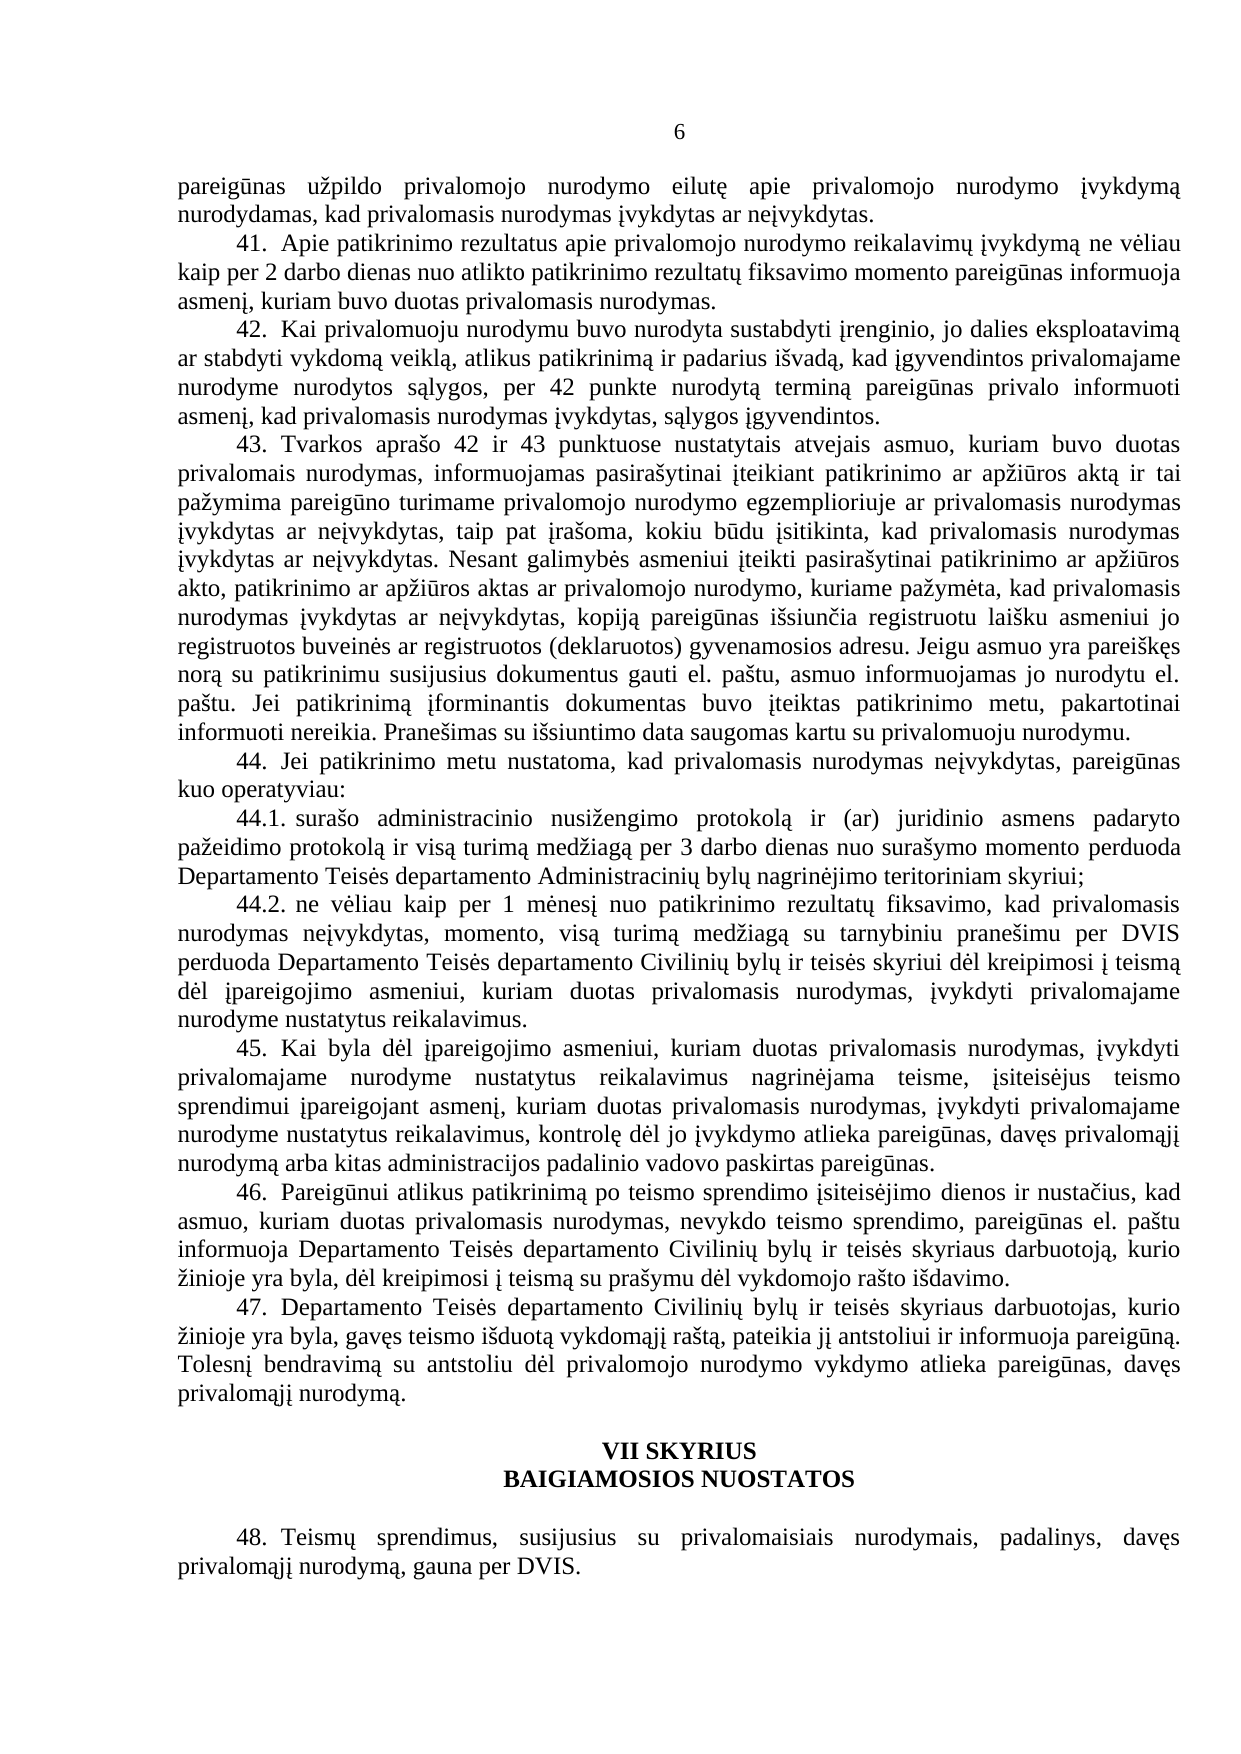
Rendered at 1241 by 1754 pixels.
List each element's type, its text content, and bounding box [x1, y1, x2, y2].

text 44.1. surašo administracinio nusižengimo protokolą ir (ar) juridinio asmens padaryto pažeidimo protokolą ir visą turimą medžiagą per 3 darbo dienas nuo surašymo momento perduoda Departamento Teisės departamento Administracinių bylų nagrinėjimo teritoriniam skyriui; [177, 803, 1181, 889]
text 42. Kai privalomuoju nurodymu buvo nurodyta sustabdyti įrenginio, jo dalies eksploatavimą ar stabdyti vykdomą veiklą, atlikus patikrinimą ir padarius išvadą, kad įgyvendintos privalomajame nurodyme nurodytos sąlygos, per 42 punkte nurodytą terminą pareigūnas privalo informuoti asmenį, kad privalomasis nurodymas įvykdytas, sąlygos įgyvendintos. [177, 314, 1181, 429]
text 48. Teismų sprendimus, susijusius su privalomaisiais nurodymais, padalinys, davęs privalomąjį nurodymą, gauna per DVIS. [177, 1522, 1181, 1579]
text 44.2. ne vėliau kaip per 1 mėnesį nuo patikrinimo rezultatų fiksavimo, kad privalomasis nurodymas neįvykdytas, momento, visą turimą medžiagą su tarnybiniu pranešimu per DVIS perduoda Departamento Teisės departamento Civilinių bylų ir teisės skyriui dėl kreipimosi į teismą dėl įpareigojimo asmeniui, kuriam duotas privalomasis nurodymas, įvykdyti privalomajame nurodyme nustatytus reikalavimus. [177, 889, 1181, 1033]
text 43. Tvarkos aprašo 42 ir 43 punktuose nustatytais atvejais asmuo, kuriam buvo duotas privalomais nurodymas, informuojamas pasirašytinai įteikiant patikrinimo ar apžiūros aktą ir tai pažymima pareigūno turimame privalomojo nurodymo egzemplioriuje ar privalomasis nurodymas įvykdytas ar neįvykdytas, taip pat įrašoma, kokiu būdu įsitikinta, kad privalomasis nurodymas įvykdytas ar neįvykdytas. Nesant galimybės asmeniui įteikti pasirašytinai patikrinimo ar apžiūros akto, patikrinimo ar apžiūros aktas ar privalomojo nurodymo, kuriame pažymėta, kad privalomasis nurodymas įvykdytas ar neįvykdytas, kopiją pareigūnas išsiunčia registruotu laišku asmeniui jo registruotos buveinės ar registruotos (deklaruotos) gyvenamosios adresu. Jeigu asmuo yra pareiškęs norą su patikrinimu susijusius dokumentus gauti el. paštu, asmuo informuojamas jo nurodytu el. paštu. Jei patikrinimą įforminantis dokumentas buvo įteiktas patikrinimo metu, pakartotinai informuoti nereikia. Pranešimas su išsiuntimo data saugomas kartu su privalomuoju nurodymu. [177, 429, 1181, 746]
text 44. Jei patikrinimo metu nustatoma, kad privalomasis nurodymas neįvykdytas, pareigūnas kuo operatyviau: [177, 746, 1181, 803]
text 47. Departamento Teisės departamento Civilinių bylų ir teisės skyriaus darbuotojas, kurio žinioje yra byla, gavęs teismo išduotą vykdomąjį raštą, pateikia jį antstoliui ir informuoja pareigūną. Tolesnį bendravimą su antstoliu dėl privalomojo nurodymo vykdymo atlieka pareigūnas, davęs privalomąjį nurodymą. [177, 1292, 1181, 1407]
text 46. Pareigūnui atlikus patikrinimą po teismo sprendimo įsiteisėjimo dienos ir nustačius, kad asmuo, kuriam duotas privalomasis nurodymas, nevykdo teismo sprendimo, pareigūnas el. paštu informuoja Departamento Teisės departamento Civilinių bylų ir teisės skyriaus darbuotoją, kurio žinioje yra byla, dėl kreipimosi į teismą su prašymu dėl vykdomojo rašto išdavimo. [177, 1177, 1181, 1292]
text 45. Kai byla dėl įpareigojimo asmeniui, kuriam duotas privalomasis nurodymas, įvykdyti privalomajame nurodyme nustatytus reikalavimus nagrinėjama teisme, įsiteisėjus teismo sprendimui įpareigojant asmenį, kuriam duotas privalomasis nurodymas, įvykdyti privalomajame nurodyme nustatytus reikalavimus, kontrolę dėl jo įvykdymo atlieka pareigūnas, davęs privalomąjį nurodymą arba kitas administracijos padalinio vadovo paskirtas pareigūnas. [177, 1033, 1181, 1177]
text pareigūnas užpildo privalomojo nurodymo eilutę apie privalomojo nurodymo įvykdymą nurodydamas, kad privalomasis nurodymas įvykdytas ar neįvykdytas. [177, 171, 1181, 228]
text BAIGIAMOSIOS NUOSTATOS [177, 1464, 1181, 1493]
text VII SKYRIUS [177, 1436, 1181, 1464]
text 41. Apie patikrinimo rezultatus apie privalomojo nurodymo reikalavimų įvykdymą ne vėliau kaip per 2 darbo dienas nuo atlikto patikrinimo rezultatų fiksavimo momento pareigūnas informuoja asmenį, kuriam buvo duotas privalomasis nurodymas. [177, 228, 1181, 314]
